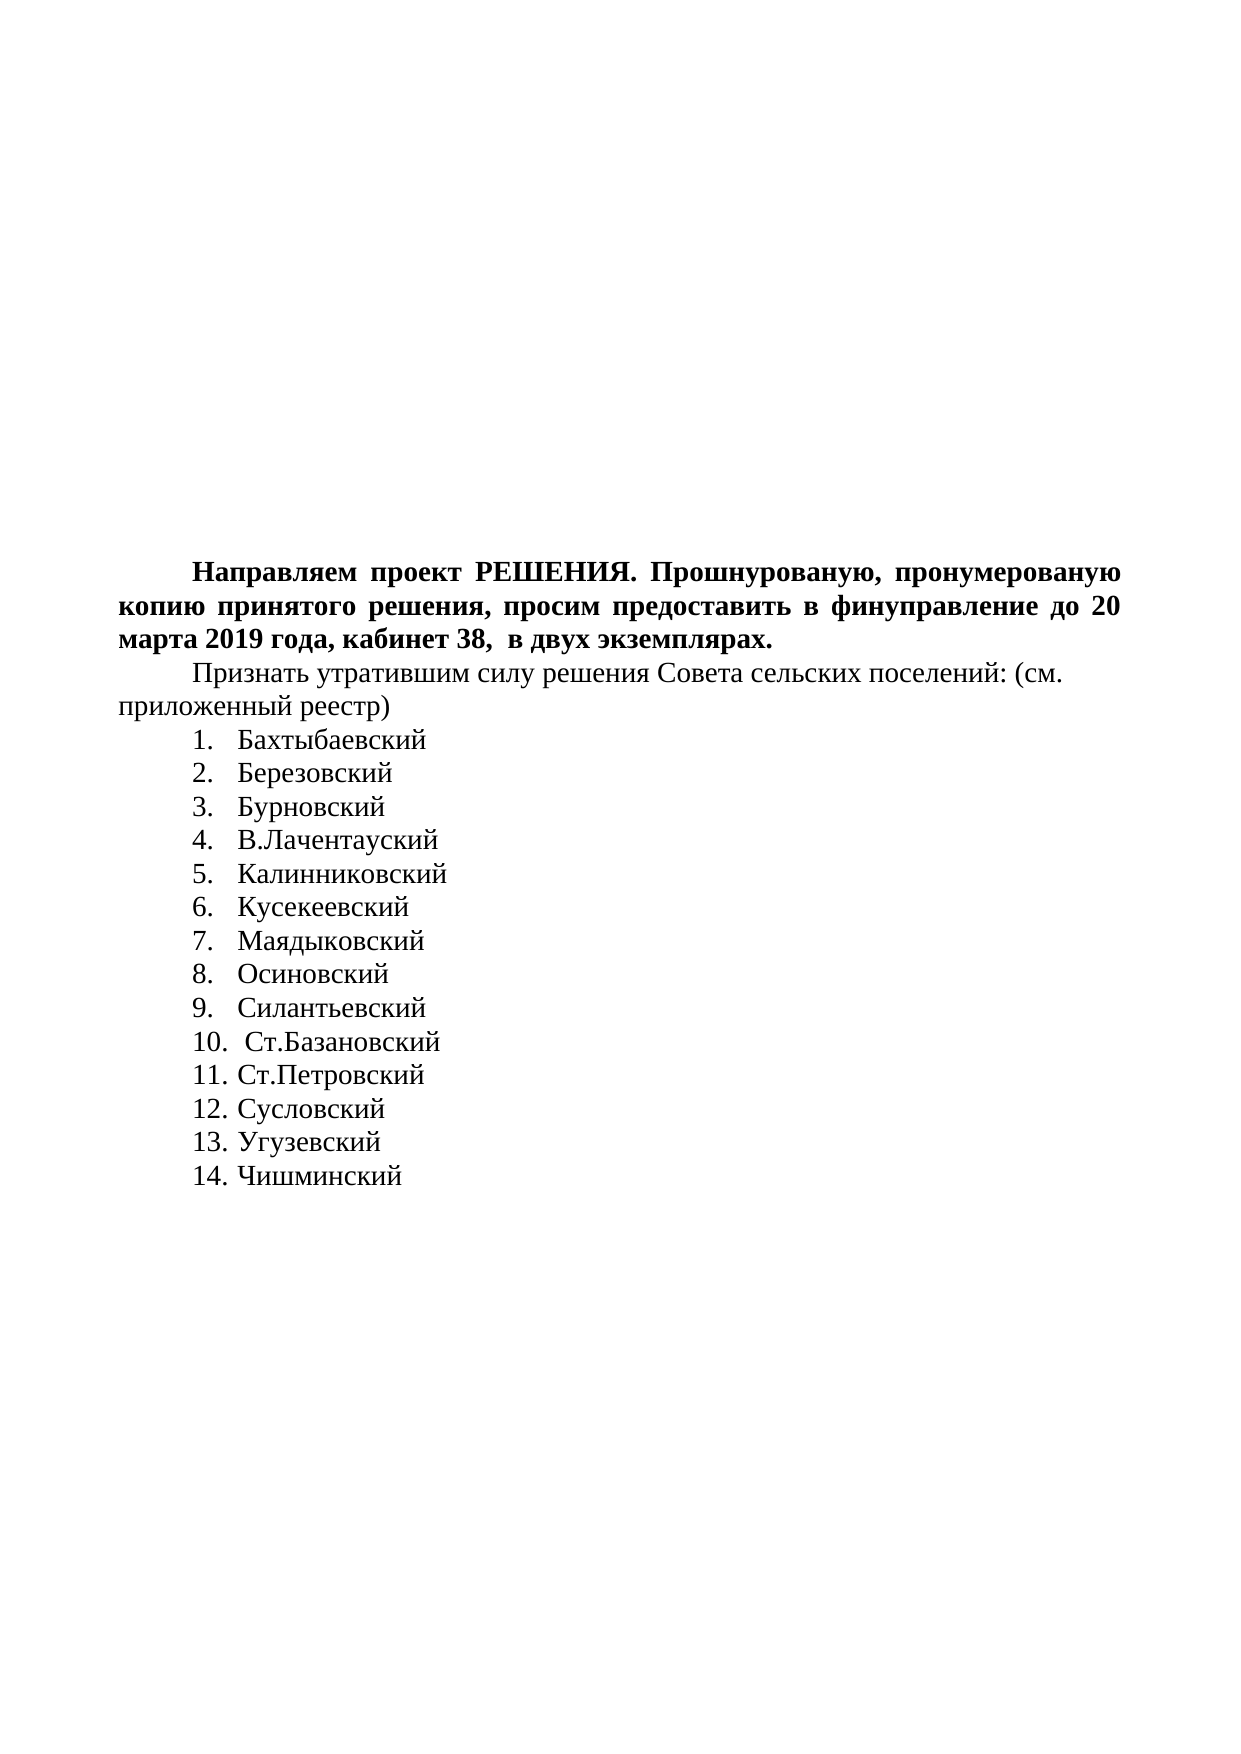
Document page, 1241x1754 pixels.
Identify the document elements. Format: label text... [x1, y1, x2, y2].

list Кусекеевский [192, 889, 1122, 923]
list Силантьевский [192, 990, 1122, 1024]
list Маядыковский [192, 923, 1122, 957]
list Чишминский [192, 1158, 1122, 1191]
list Сусловский [192, 1091, 1122, 1124]
list Березовский [192, 755, 1122, 789]
text Признать утратившим силу решения Совета сельских поселений: (см. приложенный реестр) [118, 655, 1122, 722]
list Ст.Базановский [192, 1024, 1122, 1057]
list Угузевский [192, 1124, 1122, 1158]
text Направляем проект РЕШЕНИЯ. Прошнурованую, пронумерованую копию принятого решения, просим предоставить в финуправление до 20 марта 2019 года, кабинет 38, в двух экземплярах. [118, 554, 1122, 655]
list В.Лачентауский [192, 822, 1122, 856]
list Калинниковский [192, 856, 1122, 889]
list Ст.Петровский [192, 1057, 1122, 1091]
list Бурновский [192, 789, 1122, 822]
list Бахтыбаевский [192, 722, 1122, 755]
list Осиновский [192, 957, 1122, 990]
